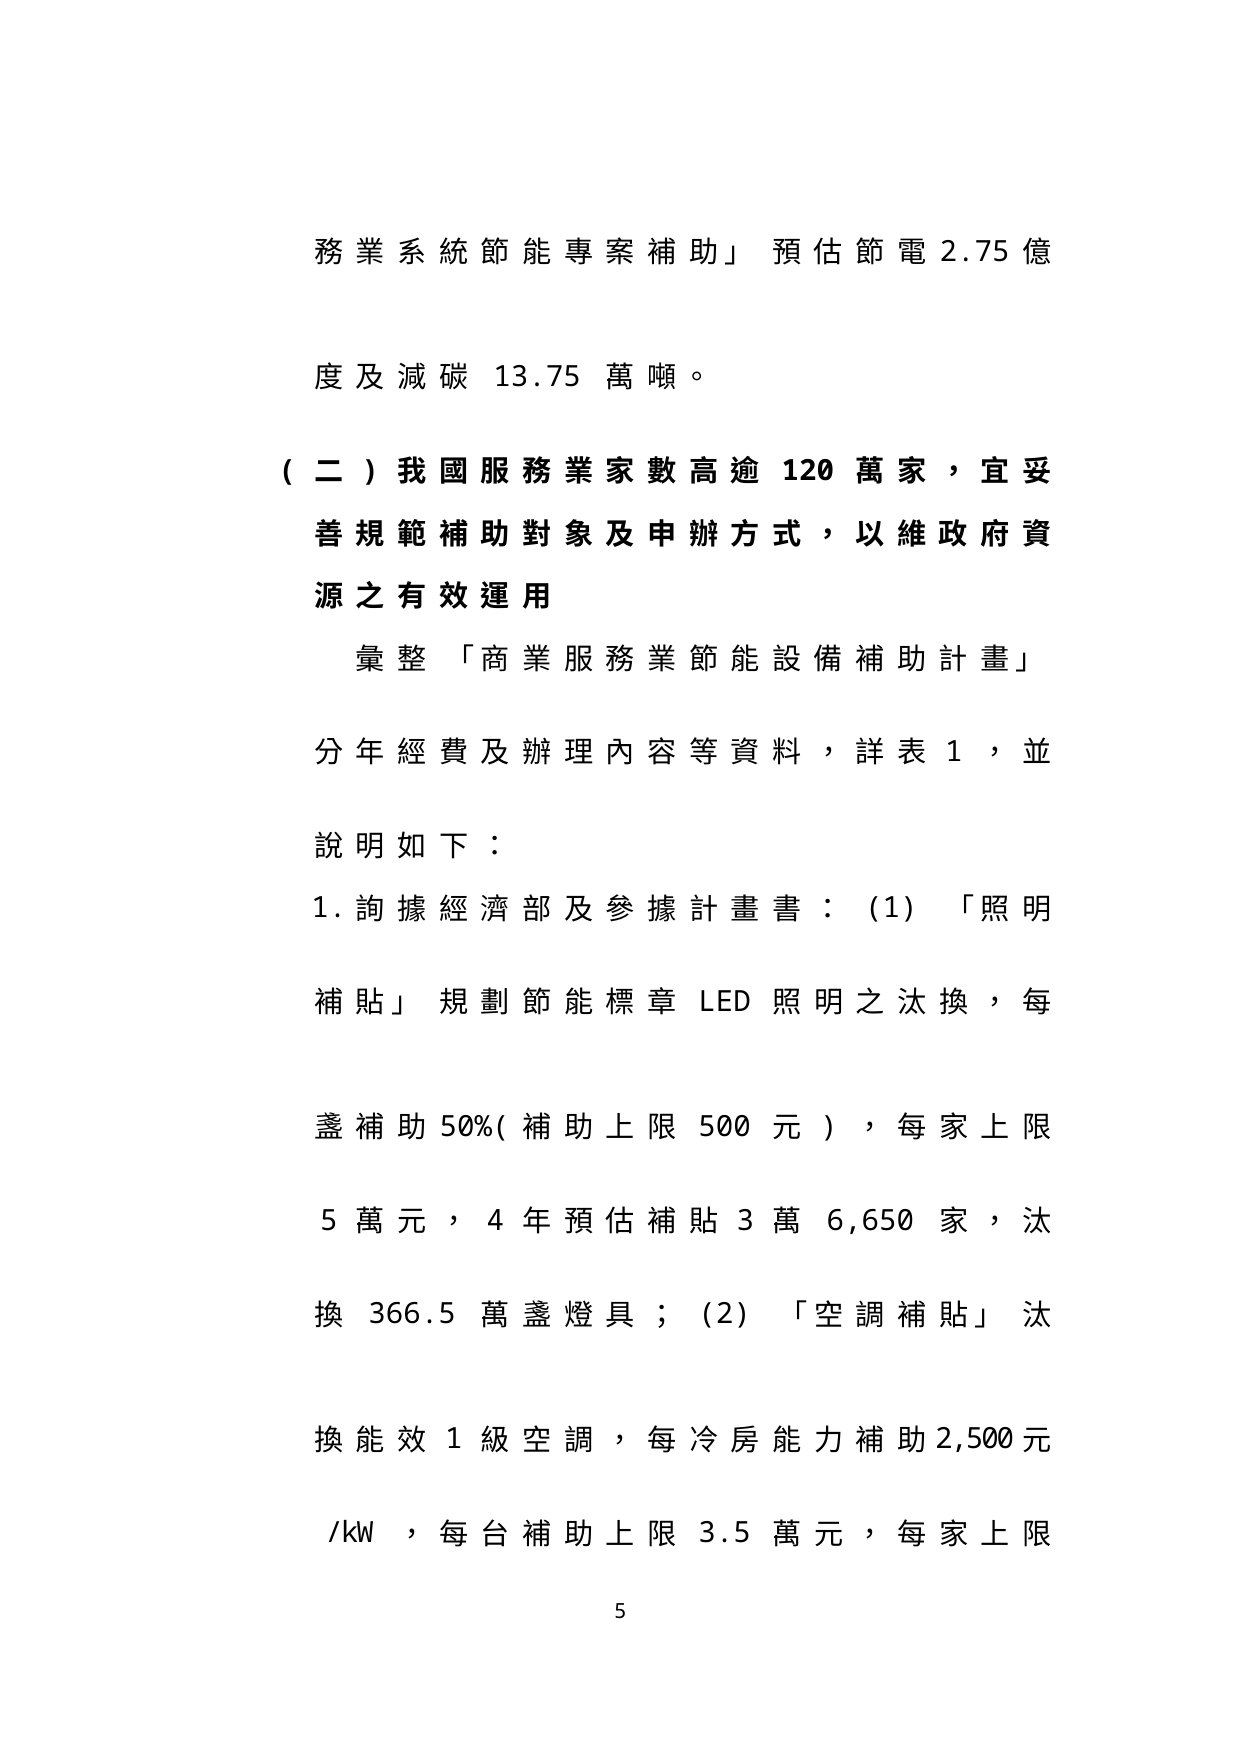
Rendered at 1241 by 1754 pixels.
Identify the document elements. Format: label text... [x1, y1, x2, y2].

text 1.詢據經濟部及參據計畫書：(1)「照明補貼」規劃節能標章LED照明之汰換，每盞補助50%(補助上限500元)，每家上限5萬元，4年預估補貼3萬6,650家，汰換366.5萬盞燈具；(2)「空調補貼」汰換能效1級空調，每冷房能力補助2,500元/kW，每台補助上限3.5萬元，每家上限 [271, 865, 1058, 1552]
text 彙整「商業服務業節能設備補助計畫」分年經費及辦理內容等資料，詳表1，並說明如下： [271, 615, 1058, 865]
text 務業系統節能專案補助」預估節電2.75億度及減碳13.75萬噸。 [271, 177, 1058, 427]
text (二)我國服務業家數高逾120萬家，宜妥善規範補助對象及申辦方式，以維政府資源之有效運用 [242, 427, 1058, 615]
